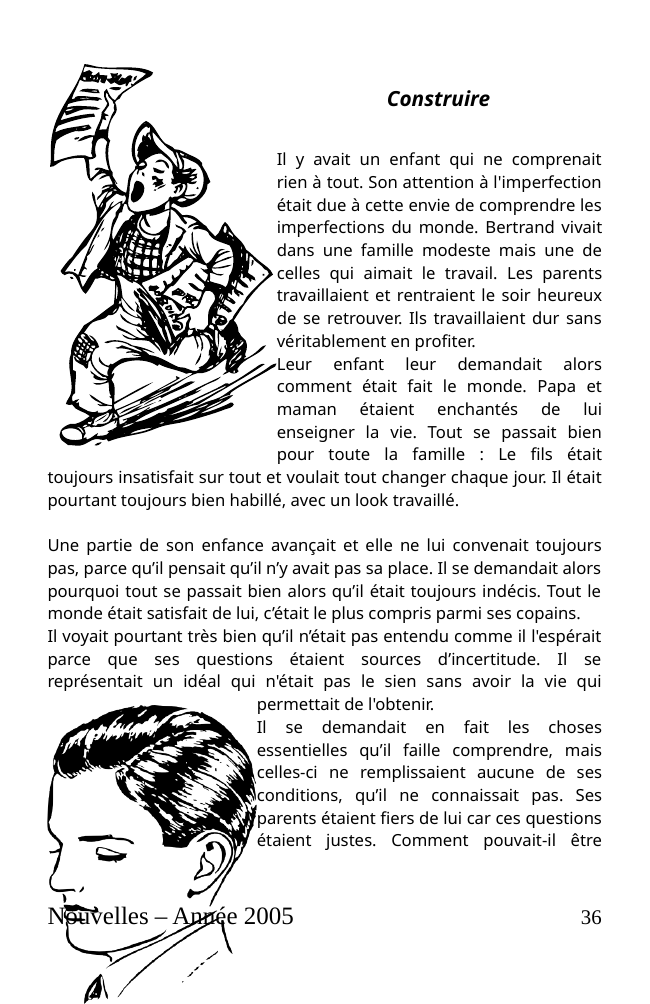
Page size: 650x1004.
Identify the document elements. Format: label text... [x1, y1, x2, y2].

text Une partie de son enfance avançait et elle ne lui convenait toujours pas, parce qu’il pensait qu’il n’y avait pas sa place. Il se demandait alors pourquoi tout se passait bien alors qu’il était toujours indécis. Tout le monde était satisfait de lui, c’était le plus compris parmi ses copains. [47, 534, 602, 624]
text Il se demandait en fait les choses essentielles qu’il faille comprendre, mais celles-ci ne remplissaient aucune de ses conditions, qu’il ne connaissait pas. Ses parents étaient fiers de lui car ces questions étaient justes. Comment pouvait-il être [257, 715, 602, 852]
text Il y avait un enfant qui ne comprenait rien à tout. Son attention à l'imperfection était due à cette envie de comprendre les imperfections du monde. Bertrand vivait dans une famille modeste mais une de celles qui aimait le travail. Les parents travaillaient et rentraient le soir heureux de se retrouver. Ils travaillaient dur sans véritablement en profiter. [172, 148, 602, 352]
text Leur enfant leur demandait alors comment était fait le monde. Papa et maman étaient enchantés de lui enseigner la vie. Tout se passait bien pour toute la famille : Le fils était toujours insatisfait sur tout et voulait tout changer chaque jour. Il était pourtant toujours bien habillé, avec un look travaillé. [47, 352, 602, 511]
text [47, 148, 115, 352]
text Il voyait pourtant très bien qu’il n’était pas entendu comme il l'espérait parce que ses questions étaient sources d’incertitude. Il se représentait un idéal qui n'était pas le sien sans avoir la vie qui permettait de l'obtenir. [47, 624, 602, 715]
picture [47, 705, 257, 1004]
subtitle Construire [116, 84, 602, 112]
subtitle [47, 84, 75, 112]
subtitle [68, 84, 131, 112]
